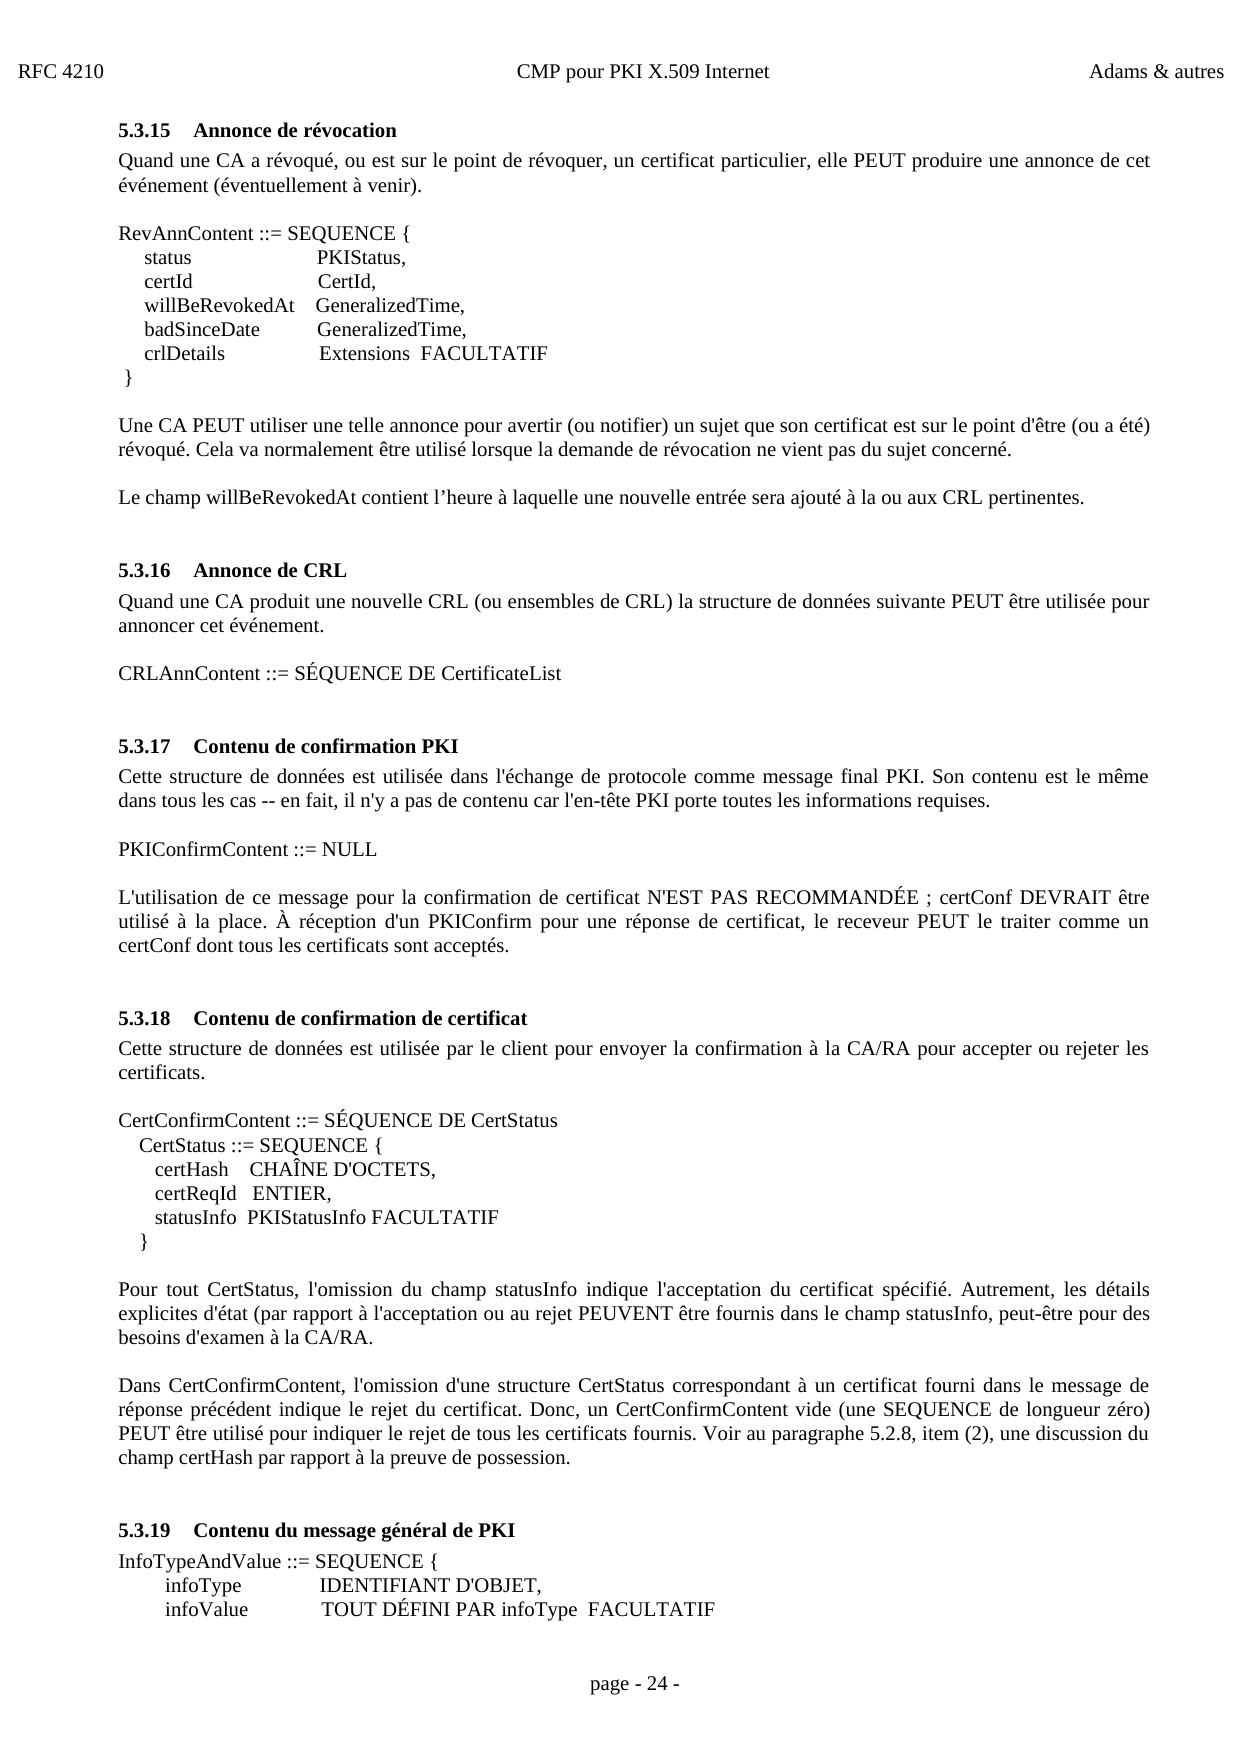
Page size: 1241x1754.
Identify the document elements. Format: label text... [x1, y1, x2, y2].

text CRLAnnContent ::= SÉQUENCE DE CertificateList [118, 661, 1152, 685]
text Cette structure de données est utilisée par le client pour envoyer la confirmation à la CA/RA pour accepter ou rejeter les certificats. [118, 1036, 1152, 1084]
text } [118, 1229, 1152, 1253]
text L'utilisation de ce message pour la confirmation de certificat N'EST PAS RECOMMANDÉE ; certConf DEVRAIT être utilisé à la place. À réception d'un PKIConfirm pour une réponse de certificat, le receveur PEUT le traiter comme un certConf dont tous les certificats sont acceptés. [118, 885, 1152, 957]
text Dans CertConfirmContent, l'omission d'une structure CertStatus correspondant à un certificat fourni dans le message de réponse précédent indique le rejet du certificat. Donc, un CertConfirmContent vide (une SEQUENCE de longueur zéro) PEUT être utilisé pour indiquer le rejet de tous les certificats fournis. Voir au paragraphe 5.2.8, item (2), une discussion du champ certHash par rapport à la preuve de possession. [118, 1373, 1152, 1469]
text Quand une CA a révoqué, ou est sur le point de révoquer, un certificat particulier, elle PEUT produire une annonce de cet événement (éventuellement à venir). [118, 148, 1152, 197]
subtitle 5.3.17 Contenu de confirmation PKI [118, 734, 1152, 758]
text badSinceDate GeneralizedTime, [118, 317, 1152, 341]
text certReqId ENTIER, [118, 1181, 1152, 1205]
text crlDetails Extensions FACULTATIF [118, 341, 1152, 365]
text Quand une CA produit une nouvelle CRL (ou ensembles de CRL) la structure de données suivante PEUT être utilisée pour annoncer cet événement. [118, 589, 1152, 637]
text CertConfirmContent ::= SÉQUENCE DE CertStatus [118, 1108, 1152, 1132]
text statusInfo PKIStatusInfo FACULTATIF [118, 1205, 1152, 1229]
text infoValue TOUT DÉFINI PAR infoType FACULTATIF [118, 1597, 1152, 1621]
text RevAnnContent ::= SEQUENCE { [118, 221, 1152, 245]
subtitle 5.3.18 Contenu de confirmation de certificat [118, 1006, 1152, 1030]
text status PKIStatus, [118, 245, 1152, 269]
text Une CA PEUT utiliser une telle annonce pour avertir (ou notifier) un sujet que son certificat est sur le point d'être (ou a été) révoqué. Cela va normalement être utilisé lorsque la demande de révocation ne vient pas du sujet concerné. [118, 413, 1152, 461]
text CertStatus ::= SEQUENCE { [118, 1132, 1152, 1157]
text } [118, 365, 1152, 389]
text willBeRevokedAt GeneralizedTime, [118, 293, 1152, 317]
text Le champ willBeRevokedAt contient l’heure à laquelle une nouvelle entrée sera ajouté à la ou aux CRL pertinentes. [118, 485, 1152, 509]
subtitle 5.3.16 Annonce de CRL [118, 558, 1152, 582]
subtitle 5.3.15 Annonce de révocation [118, 118, 1152, 142]
text infoType IDENTIFIANT D'OBJET, [118, 1573, 1152, 1597]
text PKIConfirmContent ::= NULL [118, 837, 1152, 861]
text Cette structure de données est utilisée dans l'échange de protocole comme message final PKI. Son contenu est le même dans tous les cas -- en fait, il n'y a pas de contenu car l'en-tête PKI porte toutes les informations requises. [118, 764, 1152, 812]
subtitle 5.3.19 Contenu du message général de PKI [118, 1518, 1152, 1542]
text Pour tout CertStatus, l'omission du champ statusInfo indique l'acceptation du certificat spécifié. Autrement, les détails explicites d'état (par rapport à l'acceptation ou au rejet PEUVENT être fournis dans le champ statusInfo, peut-être pour des besoins d'examen à la CA/RA. [118, 1277, 1152, 1349]
text certHash CHAÎNE D'OCTETS, [118, 1157, 1152, 1181]
text InfoTypeAndValue ::= SEQUENCE { [118, 1549, 1152, 1573]
text certId CertId, [118, 269, 1152, 293]
